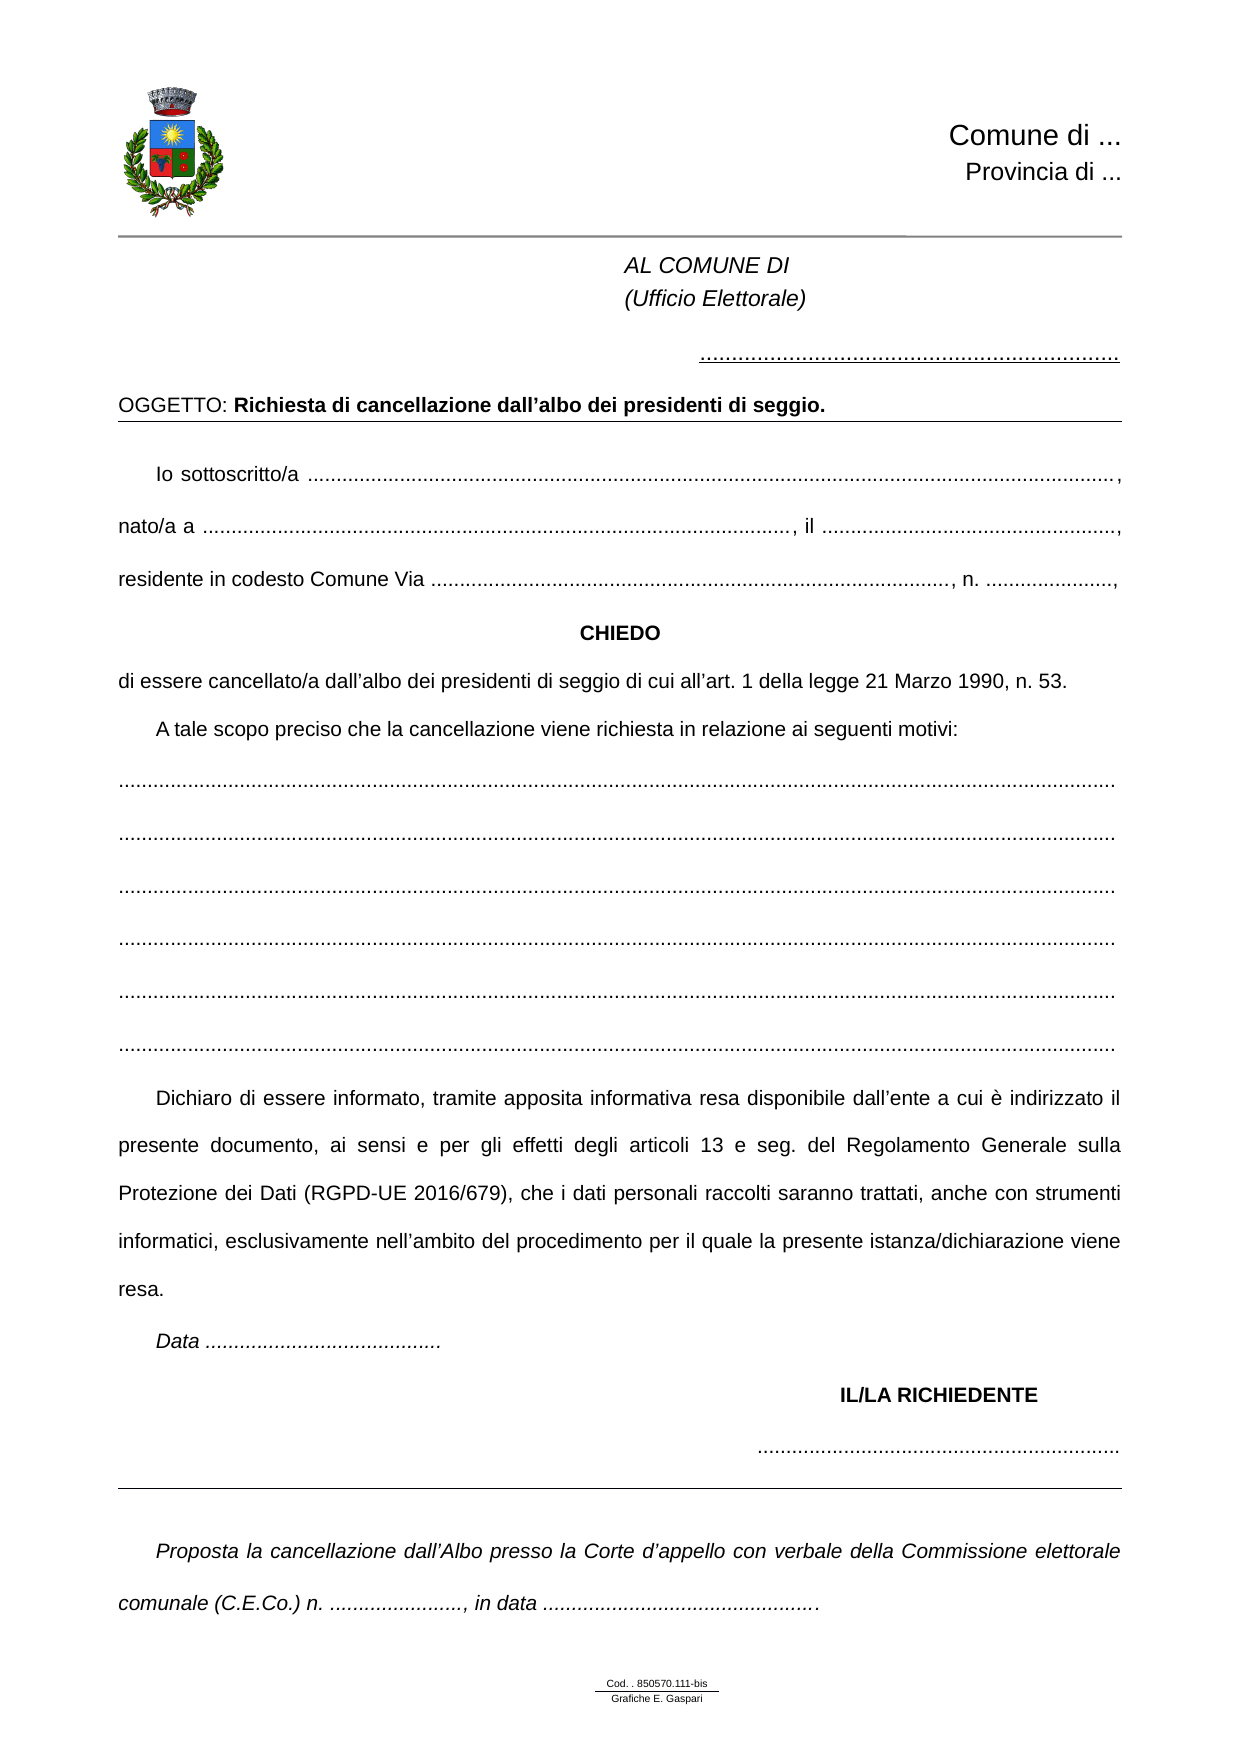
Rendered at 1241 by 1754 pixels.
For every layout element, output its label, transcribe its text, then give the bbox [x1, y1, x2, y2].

text Comune di ... [224, 118, 1122, 152]
text (Ufficio Elettorale) [624, 285, 1122, 311]
subtitle AL COMUNE DI [624, 252, 1122, 278]
text ............................................................................................................................................................................. ............................................................................................................................................................................. ............................................................................................................................................................................. ............................................................................................................................................................................. ............................................................................................................................................................................. ............................................................................................................................................................................. [118, 764, 1122, 1057]
picture [122, 87, 224, 219]
text ............................................................... [756, 1430, 1122, 1459]
text .................................................................. [624, 337, 1122, 366]
subtitle CHIEDO [118, 621, 1122, 644]
text Data ......................................... [118, 1325, 1122, 1354]
text Provincia di ... [224, 157, 1122, 185]
text Dichiaro di essere informato, tramite apposita informativa resa disponibile dall’ente a cui è indirizzato il presente documento, ai sensi e per gli effetti degli articoli 13 e seg. del Regolamento Generale sulla Protezione dei Dati (RGPD-UE 2016/679), che i dati personali raccolti saranno trattati, anche con strumenti informatici, esclusivamente nell’ambito del procedimento per il quale la presente istanza/dichiarazione viene resa. [118, 1085, 1122, 1301]
text A tale scopo preciso che la cancellazione viene richiesta in relazione ai seguenti motivi: [118, 716, 1122, 740]
subtitle IL/LA RICHIEDENTE [756, 1382, 1122, 1406]
text Proposta la cancellazione dall’Albo presso la Corte d’appello con verbale della Commissione elettorale comunale (C.E.Co.) n. ......................., in data ................................................ [118, 1536, 1122, 1616]
text Io sottoscritto/a ............................................................................................................................................, nato/a a ......................................................................................................, il ..................................................., residente in codesto Comune Via .........................................................................................., n. ......................, [118, 458, 1122, 592]
text OGGETTO: Richiesta di cancellazione dall’albo dei presidenti di seggio. [118, 393, 1122, 421]
text di essere cancellato/a dall’albo dei presidenti di seggio di cui all’art. 1 della legge 21 Marzo 1990, n. 53. [118, 668, 1122, 692]
